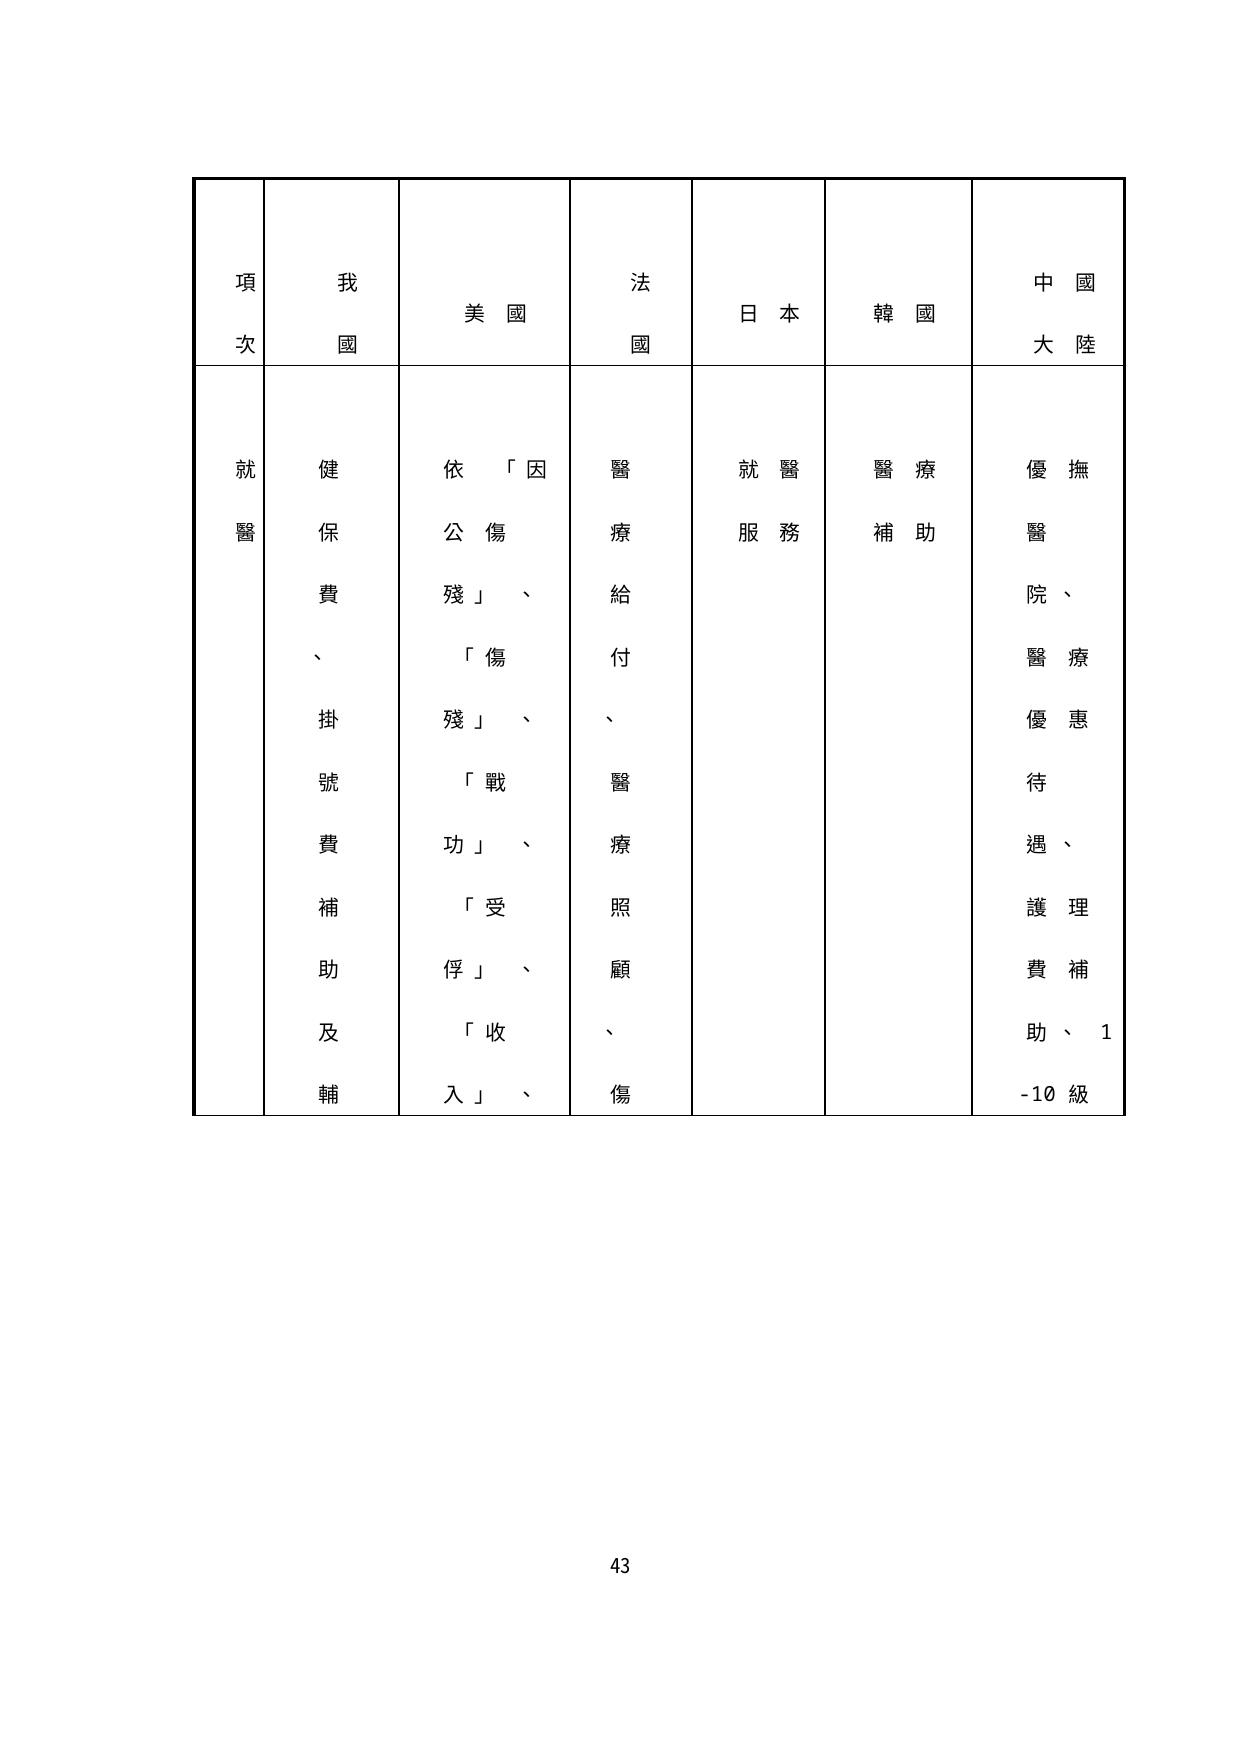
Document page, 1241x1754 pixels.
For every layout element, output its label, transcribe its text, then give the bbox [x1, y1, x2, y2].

table_cell 依「因公傷殘」、「傷殘」、「戰功」、「受俘」、「收入」、 [400, 366, 569, 1115]
table_header 中國大陸 [973, 180, 1123, 365]
table_header 我國 [265, 180, 398, 365]
table_header 韓國 [826, 180, 971, 365]
table_header 日本 [693, 180, 824, 365]
table_cell 健保費、掛號費補助及輔 [265, 366, 398, 1115]
table_cell 醫療補助 [826, 366, 971, 1115]
table_header 項次 [196, 180, 263, 365]
table_header 美國 [400, 180, 569, 365]
table_header 法國 [571, 180, 691, 365]
table_cell 優撫醫院、醫療優惠待遇、護理費補助、1-10級 [973, 366, 1123, 1115]
table_cell 就醫 [196, 366, 263, 1115]
table_cell 就醫服務 [693, 366, 824, 1115]
table_cell 醫療給付、醫療照顧、傷 [571, 366, 691, 1115]
